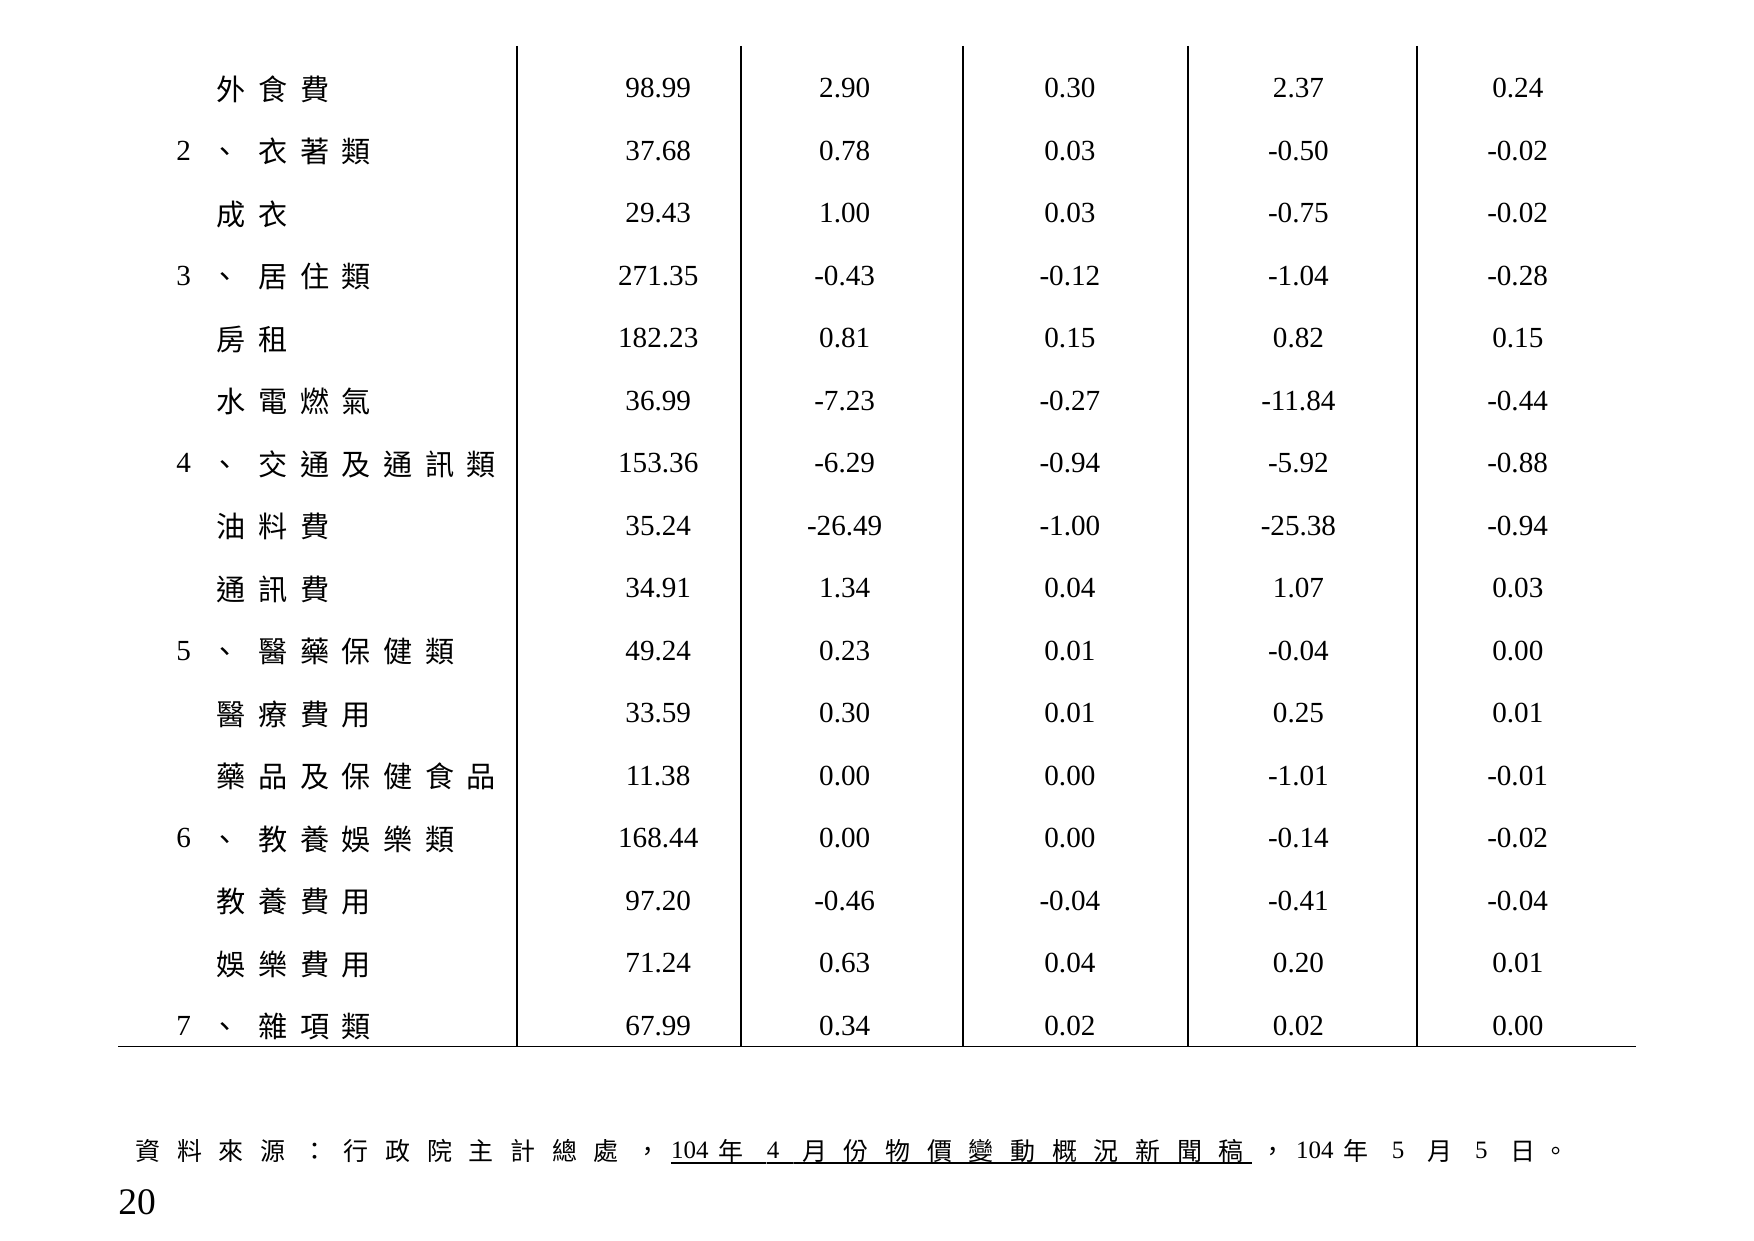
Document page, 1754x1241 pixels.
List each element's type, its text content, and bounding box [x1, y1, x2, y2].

table_cell 98.99 [518, 46, 740, 108]
table_cell -0.04 [1418, 858, 1636, 921]
table_cell 0.15 [1418, 296, 1636, 358]
table_cell 0.20 [1189, 921, 1416, 983]
table_cell -0.04 [964, 858, 1187, 921]
table_cell 通訊費 [118, 546, 516, 608]
table_cell 71.24 [518, 921, 740, 983]
table_cell 油料費 [118, 483, 516, 546]
table_cell 1.07 [1189, 546, 1416, 608]
table_cell 36.99 [518, 358, 740, 421]
table_cell 5、醫藥保健類 [118, 608, 516, 671]
table_cell -0.28 [1418, 233, 1636, 296]
table_cell -0.12 [964, 233, 1187, 296]
table_cell -26.49 [742, 483, 962, 546]
table_cell 49.24 [518, 608, 740, 671]
table_cell 33.59 [518, 671, 740, 733]
table_cell 0.00 [964, 796, 1187, 858]
table_cell 0.01 [1418, 921, 1636, 983]
table_cell 0.82 [1189, 296, 1416, 358]
table_cell 0.15 [964, 296, 1187, 358]
table_cell -0.94 [964, 421, 1187, 483]
table_cell 0.30 [742, 671, 962, 733]
table_cell 4、交通及通訊類 [118, 421, 516, 483]
table_cell 水電燃氣 [118, 358, 516, 421]
table_cell -6.29 [742, 421, 962, 483]
table_cell 11.38 [518, 733, 740, 796]
table_cell -0.14 [1189, 796, 1416, 858]
table_cell 67.99 [518, 983, 740, 1046]
table_cell -0.02 [1418, 796, 1636, 858]
table_cell 2、衣著類 [118, 108, 516, 171]
table_cell -1.04 [1189, 233, 1416, 296]
table_cell -0.01 [1418, 733, 1636, 796]
table_cell -0.75 [1189, 171, 1416, 233]
table_cell 2.90 [742, 46, 962, 108]
table_cell 37.68 [518, 108, 740, 171]
table_cell 168.44 [518, 796, 740, 858]
table_cell -1.00 [964, 483, 1187, 546]
table_cell -0.46 [742, 858, 962, 921]
table_cell 房租 [118, 296, 516, 358]
table_cell 0.00 [1418, 983, 1636, 1046]
table_cell -0.50 [1189, 108, 1416, 171]
table_cell -0.41 [1189, 858, 1416, 921]
table_cell 0.30 [964, 46, 1187, 108]
table_cell 0.01 [1418, 671, 1636, 733]
table_cell 1.00 [742, 171, 962, 233]
table_cell -0.02 [1418, 171, 1636, 233]
table_cell 34.91 [518, 546, 740, 608]
table_cell 0.78 [742, 108, 962, 171]
table_cell 0.00 [1418, 608, 1636, 671]
table_cell 0.02 [964, 983, 1187, 1046]
table_cell 成衣 [118, 171, 516, 233]
table_cell -7.23 [742, 358, 962, 421]
table_cell 0.34 [742, 983, 962, 1046]
table_cell -0.88 [1418, 421, 1636, 483]
table_cell 0.00 [964, 733, 1187, 796]
table_cell 182.23 [518, 296, 740, 358]
table_cell 藥品及保健食品 [118, 733, 516, 796]
table_cell 教養費用 [118, 858, 516, 921]
table_cell 35.24 [518, 483, 740, 546]
table_cell -0.27 [964, 358, 1187, 421]
table_cell -25.38 [1189, 483, 1416, 546]
table_cell 0.24 [1418, 46, 1636, 108]
table_cell 7、雜項類 [118, 983, 516, 1046]
table_cell -5.92 [1189, 421, 1416, 483]
table_cell -0.43 [742, 233, 962, 296]
table_cell 醫療費用 [118, 671, 516, 733]
table_cell 3、居住類 [118, 233, 516, 296]
table_cell 0.04 [964, 546, 1187, 608]
table_cell -0.02 [1418, 108, 1636, 171]
text 資料來源：行政院主計總處，104年4月份物價變動概況新聞稿，104年5月5日。 [127, 1108, 1627, 1171]
table_cell 0.03 [964, 108, 1187, 171]
table_cell -11.84 [1189, 358, 1416, 421]
table_cell 0.63 [742, 921, 962, 983]
table_cell 0.02 [1189, 983, 1416, 1046]
table_cell 271.35 [518, 233, 740, 296]
table_cell -0.04 [1189, 608, 1416, 671]
table_cell 2.37 [1189, 46, 1416, 108]
table_cell 0.00 [742, 796, 962, 858]
table_cell 97.20 [518, 858, 740, 921]
table_cell 外食費 [118, 46, 516, 108]
table_cell -0.44 [1418, 358, 1636, 421]
table_cell -1.01 [1189, 733, 1416, 796]
table_cell 0.81 [742, 296, 962, 358]
table_cell 0.01 [964, 671, 1187, 733]
table_cell -0.94 [1418, 483, 1636, 546]
table_cell 0.01 [964, 608, 1187, 671]
table_cell 153.36 [518, 421, 740, 483]
table_cell 29.43 [518, 171, 740, 233]
table_cell 0.00 [742, 733, 962, 796]
table_cell 0.03 [964, 171, 1187, 233]
table_cell 0.23 [742, 608, 962, 671]
table_cell 0.25 [1189, 671, 1416, 733]
table_cell 娛樂費用 [118, 921, 516, 983]
table_cell 0.03 [1418, 546, 1636, 608]
table_cell 6、教養娛樂類 [118, 796, 516, 858]
table_cell 1.34 [742, 546, 962, 608]
table_cell 0.04 [964, 921, 1187, 983]
